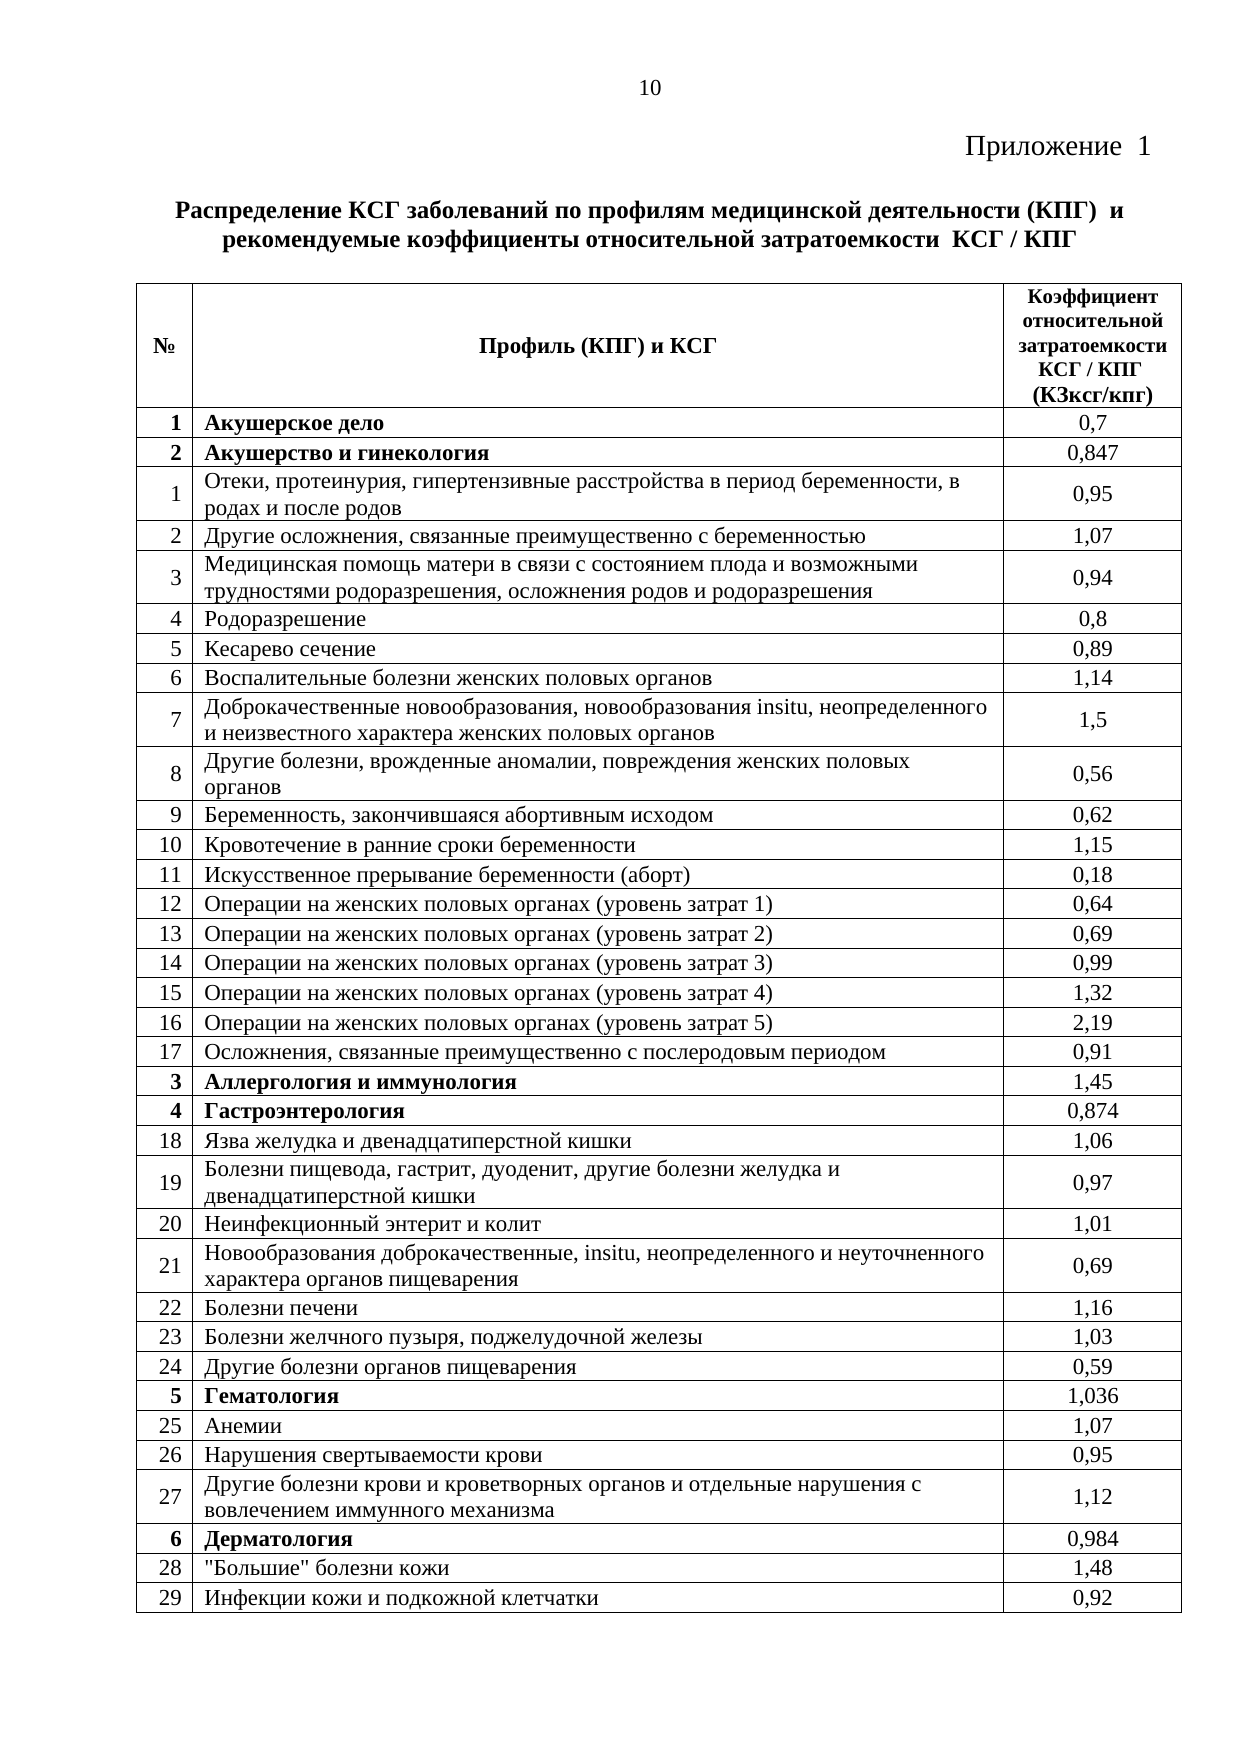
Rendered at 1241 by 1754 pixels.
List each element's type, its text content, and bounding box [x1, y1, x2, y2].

table_cell Искусственное прерывание беременности (аборт) [193, 860, 1003, 888]
table_cell Анемии [193, 1411, 1003, 1439]
table_cell 0,62 [1004, 801, 1181, 829]
table_cell Акушерское дело [193, 408, 1003, 437]
table_cell 23 [137, 1322, 192, 1351]
table_cell 1,06 [1004, 1126, 1181, 1154]
table_cell 19 [137, 1156, 192, 1208]
table_cell 6 [137, 664, 192, 692]
table_cell 1,48 [1004, 1554, 1181, 1582]
table_cell 1,45 [1004, 1067, 1181, 1095]
table_cell Язва желудка и двенадцатиперстной кишки [193, 1126, 1003, 1154]
table_cell 3 [137, 551, 192, 603]
table_cell Дерматология [193, 1524, 1003, 1552]
table_cell Осложнения, связанные преимущественно с послеродовым периодом [193, 1037, 1003, 1066]
table_cell 16 [137, 1008, 192, 1036]
table_cell 0,95 [1004, 467, 1181, 520]
table_cell 0,92 [1004, 1583, 1181, 1612]
table_cell 2 [137, 438, 192, 466]
table_cell 17 [137, 1037, 192, 1066]
table_cell 18 [137, 1126, 192, 1154]
table_cell 0,56 [1004, 747, 1181, 799]
table_cell Другие болезни органов пищеварения [193, 1352, 1003, 1380]
table_cell 4 [137, 604, 192, 633]
table_cell Доброкачественные новообразования, новообразования insitu, неопределенного и неизвестного характера женских половых органов [193, 693, 1003, 746]
table_cell Медицинская помощь матери в связи с состоянием плода и возможными трудностями родоразрешения, осложнения родов и родоразрешения [193, 551, 1003, 603]
table_cell 14 [137, 949, 192, 977]
table_cell Операции на женских половых органах (уровень затрат 1) [193, 889, 1003, 918]
table_cell Родоразрешение [193, 604, 1003, 633]
table_cell 29 [137, 1583, 192, 1612]
table_cell 0,18 [1004, 860, 1181, 888]
table_cell Операции на женских половых органах (уровень затрат 2) [193, 919, 1003, 947]
table_cell 27 [137, 1470, 192, 1523]
table_cell Другие осложнения, связанные преимущественно с беременностью [193, 521, 1003, 549]
table_cell Акушерство и гинекология [193, 438, 1003, 466]
table_cell 15 [137, 978, 192, 1007]
table_cell 1,15 [1004, 830, 1181, 859]
table_cell 1,01 [1004, 1209, 1181, 1238]
table_cell 1,03 [1004, 1322, 1181, 1351]
table_cell Беременность, закончившаяся абортивным исходом [193, 801, 1003, 829]
table_cell 1,07 [1004, 1411, 1181, 1439]
table_cell 0,984 [1004, 1524, 1181, 1552]
table_cell Другие болезни, врожденные аномалии, повреждения женских половых органов [193, 747, 1003, 799]
table_cell 0,64 [1004, 889, 1181, 918]
table_cell Отеки, протеинурия, гипертензивные расстройства в период беременности, в родах и после родов [193, 467, 1003, 520]
table_cell Кровотечение в ранние сроки беременности [193, 830, 1003, 859]
table_cell 5 [137, 634, 192, 662]
table_cell 0,89 [1004, 634, 1181, 662]
table_cell 0,847 [1004, 438, 1181, 466]
table_cell 0,99 [1004, 949, 1181, 977]
table_cell Болезни печени [193, 1293, 1003, 1321]
table_cell 28 [137, 1554, 192, 1582]
table_cell 1,036 [1004, 1381, 1181, 1410]
table_cell 21 [137, 1239, 192, 1292]
table_header Профиль (КПГ) и КСГ [193, 284, 1003, 407]
table_cell 26 [137, 1441, 192, 1469]
table_cell 1,5 [1004, 693, 1181, 746]
table_cell 0,91 [1004, 1037, 1181, 1066]
table_cell 2,19 [1004, 1008, 1181, 1036]
table_header № [137, 284, 192, 407]
table_cell Неинфекционный энтерит и колит [193, 1209, 1003, 1238]
table_cell Новообразования доброкачественные, insitu, неопределенного и неуточненного характера органов пищеварения [193, 1239, 1003, 1292]
table_cell Аллергология и иммунология [193, 1067, 1003, 1095]
table_cell 0,94 [1004, 551, 1181, 603]
table_cell "Большие" болезни кожи [193, 1554, 1003, 1582]
table_cell 1,07 [1004, 521, 1181, 549]
table_cell 0,69 [1004, 1239, 1181, 1292]
table_cell Болезни желчного пузыря, поджелудочной железы [193, 1322, 1003, 1351]
table_cell 8 [137, 747, 192, 799]
table_cell 1,16 [1004, 1293, 1181, 1321]
table_cell 0,7 [1004, 408, 1181, 437]
table_cell 12 [137, 889, 192, 918]
table_cell 4 [137, 1096, 192, 1125]
table_cell 1,14 [1004, 664, 1181, 692]
table_cell 3 [137, 1067, 192, 1095]
table_cell 1 [137, 467, 192, 520]
table_cell 0,874 [1004, 1096, 1181, 1125]
table_cell Болезни пищевода, гастрит, дуоденит, другие болезни желудка и двенадцатиперстной кишки [193, 1156, 1003, 1208]
table_cell 25 [137, 1411, 192, 1439]
table_cell 0,69 [1004, 919, 1181, 947]
table_cell 0,8 [1004, 604, 1181, 633]
table_cell 11 [137, 860, 192, 888]
table_cell Гастроэнтерология [193, 1096, 1003, 1125]
table_header Коэффициент относительной затратоемкости КСГ / КПГ (КЗксг/кпг) [1004, 284, 1181, 407]
table_cell Воспалительные болезни женских половых органов [193, 664, 1003, 692]
table_cell Операции на женских половых органах (уровень затрат 3) [193, 949, 1003, 977]
table_cell 0,59 [1004, 1352, 1181, 1380]
table_cell 10 [137, 830, 192, 859]
text Распределение КСГ заболеваний по профилям медицинской деятельности (КПГ) и рекомендуемые коэффициенты относительной затратоемкости КСГ / КПГ [148, 195, 1152, 253]
text Приложение 1 [148, 128, 1152, 162]
table_cell 0,95 [1004, 1441, 1181, 1469]
table_cell 1,32 [1004, 978, 1181, 1007]
table_cell 22 [137, 1293, 192, 1321]
table_cell Инфекции кожи и подкожной клетчатки [193, 1583, 1003, 1612]
table_cell 1,12 [1004, 1470, 1181, 1523]
table_cell 9 [137, 801, 192, 829]
table_cell 1 [137, 408, 192, 437]
table_cell Другие болезни крови и кроветворных органов и отдельные нарушения с вовлечением иммунного механизма [193, 1470, 1003, 1523]
table_cell Гематология [193, 1381, 1003, 1410]
table_cell 0,97 [1004, 1156, 1181, 1208]
table_cell 20 [137, 1209, 192, 1238]
table_cell Операции на женских половых органах (уровень затрат 4) [193, 978, 1003, 1007]
table_cell Нарушения свертываемости крови [193, 1441, 1003, 1469]
table_cell 5 [137, 1381, 192, 1410]
table_cell 6 [137, 1524, 192, 1552]
table_cell Операции на женских половых органах (уровень затрат 5) [193, 1008, 1003, 1036]
table_cell 24 [137, 1352, 192, 1380]
table_cell 2 [137, 521, 192, 549]
table_cell Кесарево сечение [193, 634, 1003, 662]
table_cell 13 [137, 919, 192, 947]
table_cell 7 [137, 693, 192, 746]
